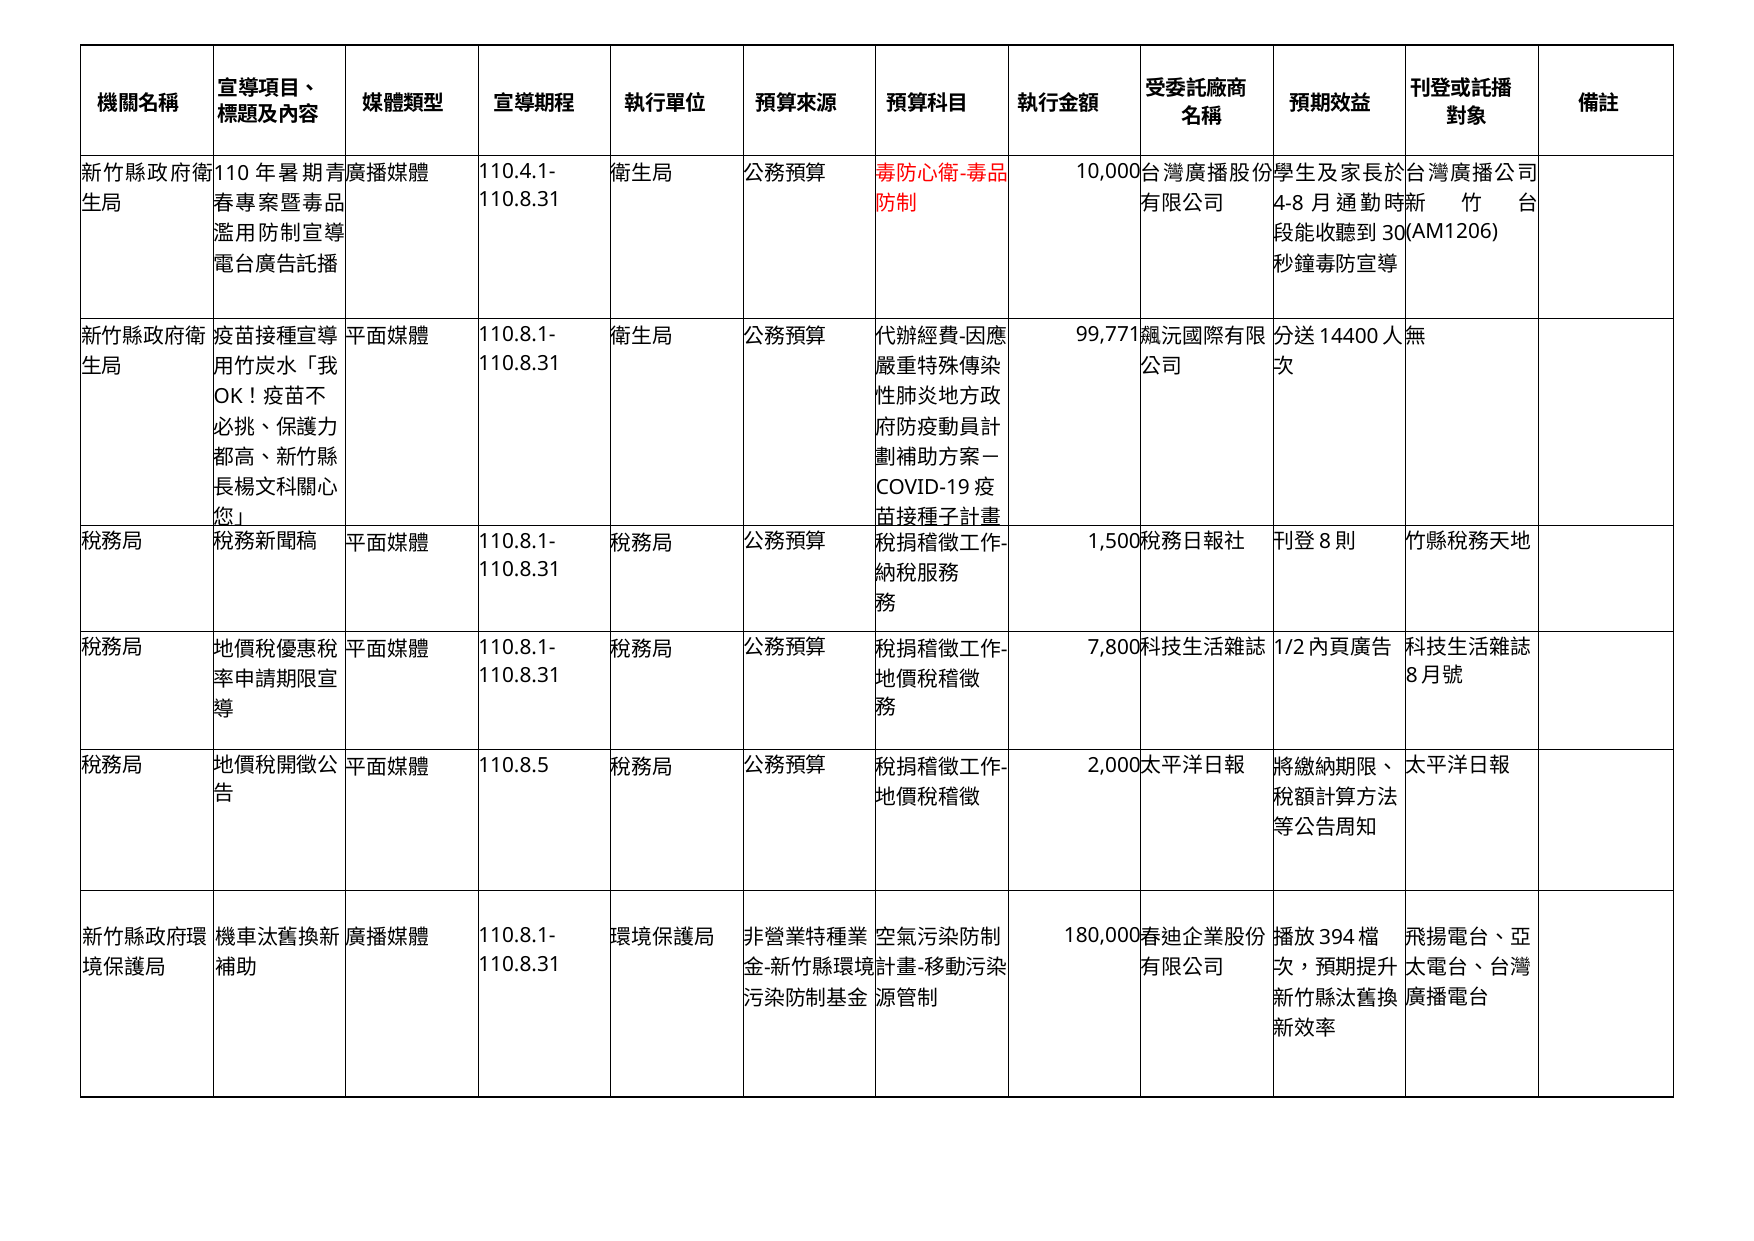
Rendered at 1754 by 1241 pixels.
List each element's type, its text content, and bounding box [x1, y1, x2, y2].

table_header 媒體類型 [346, 46, 478, 155]
table_cell 太平洋日報 [1141, 750, 1273, 890]
table_cell 1/2內頁廣告 [1274, 632, 1405, 749]
table_cell 空氣污染防制計畫-移動污染源管制 [876, 891, 1008, 1096]
table_cell 春迪企業股份有限公司 [1141, 891, 1273, 1096]
table_cell 衛生局 [611, 156, 743, 318]
table_cell 分送14400人次 [1274, 319, 1405, 524]
table_cell 稅務局 [611, 526, 743, 631]
table_cell 110.8.1-110.8.31 [479, 632, 610, 749]
table_cell [1539, 156, 1673, 318]
table_cell 公務預算 [744, 750, 875, 890]
table_cell 台灣廣播公司新竹台(AM1206) [1406, 156, 1538, 318]
table_cell 非營業特種業金-新竹縣環境污染防制基金 [744, 891, 875, 1096]
table_cell 環境保護局 [611, 891, 743, 1096]
table_cell 台灣廣播股份有限公司 [1141, 156, 1273, 318]
table_header 受委託廠商 名稱 [1141, 46, 1273, 155]
table_cell 學生及家長於4-8月通勤時段能收聽到30秒鐘毒防宣導 [1274, 156, 1405, 318]
table_cell 稅捐稽徵工作-地價稅稽徵 務 [876, 632, 1008, 749]
table_cell 110年暑期青春專案暨毒品濫用防制宣導電台廣告託播 [214, 156, 345, 318]
table_cell 公務預算 [744, 632, 875, 749]
table_cell 新竹縣政府環境保護局 [81, 891, 213, 1096]
table_header 備註 [1539, 46, 1673, 155]
table_cell 科技生活雜誌 [1141, 632, 1273, 749]
table_header 刊登或託播 對象 [1406, 46, 1538, 155]
table_header 執行單位 [611, 46, 743, 155]
table_cell [1539, 891, 1673, 1096]
table_cell 稅務日報社 [1141, 526, 1273, 631]
table_cell 110.8.5 [479, 750, 610, 890]
table_cell 機車汰舊換新補助 [214, 891, 345, 1096]
table_cell 稅務局 [81, 632, 213, 749]
table_cell 稅務局 [611, 632, 743, 749]
table_cell 平面媒體 [346, 526, 478, 631]
table_cell 地價稅優惠稅率申請期限宣導 [214, 632, 345, 749]
table_cell [1539, 526, 1673, 631]
table_cell 平面媒體 [346, 319, 478, 524]
table_header 預算科目 [876, 46, 1008, 155]
table_cell 刊登8則 [1274, 526, 1405, 631]
table_cell 新竹縣政府衛生局 [81, 156, 213, 318]
table_cell 1,500 [1009, 526, 1140, 631]
table_cell 將繳納期限、稅額計算方法等公告周知 [1274, 750, 1405, 890]
table_cell 廣播媒體 [346, 891, 478, 1096]
table_header 宣導項目、標題及內容 [214, 46, 345, 155]
table_header 預算來源 [744, 46, 875, 155]
table_cell 飛揚電台、亞太電台、台灣廣播電台 [1406, 891, 1538, 1096]
table_cell 平面媒體 [346, 632, 478, 749]
table_header 預期效益 [1274, 46, 1405, 155]
table_cell 110.8.1-110.8.31 [479, 891, 610, 1096]
table_cell 平面媒體 [346, 750, 478, 890]
table_cell 180,000 [1009, 891, 1140, 1096]
table_cell 代辦經費-因應嚴重特殊傳染性肺炎地方政府防疫動員計劃補助方案－COVID-19疫苗接種子計畫 [876, 319, 1008, 524]
table_cell 科技生活雜誌8月號 [1406, 632, 1538, 749]
table_cell 飆沅國際有限公司 [1141, 319, 1273, 524]
table_cell 竹縣稅務天地 [1406, 526, 1538, 631]
table_cell 稅捐稽徵工作-地價稅稽徵 [876, 750, 1008, 890]
table_header 宣導期程 [479, 46, 610, 155]
table_cell 公務預算 [744, 526, 875, 631]
table_header 機關名稱 [81, 46, 213, 155]
table_cell 毒防心衛-毒品防制 [876, 156, 1008, 318]
table_cell [1539, 319, 1673, 524]
table_cell 疫苗接種宣導用竹炭水「我OK！疫苗不必挑、保護力都高、新竹縣長楊文科關心您」 [214, 319, 345, 524]
table_cell 新竹縣政府衛生局 [81, 319, 213, 524]
table_cell 稅務局 [81, 750, 213, 890]
table_cell [1539, 632, 1673, 749]
table_cell 太平洋日報 [1406, 750, 1538, 890]
table_cell 110.4.1-110.8.31 [479, 156, 610, 318]
table_cell 稅務局 [81, 526, 213, 631]
table_cell 地價稅開徵公告 [214, 750, 345, 890]
table_cell 99,771 [1009, 319, 1140, 524]
table_cell 廣播媒體 [346, 156, 478, 318]
table_cell 110.8.1-110.8.31 [479, 526, 610, 631]
table_cell 110.8.1-110.8.31 [479, 319, 610, 524]
table_cell 播放394檔次，預期提升新竹縣汰舊換新效率 [1274, 891, 1405, 1096]
table_cell 7,800 [1009, 632, 1140, 749]
table_cell 稅務局 [611, 750, 743, 890]
table_cell 無 [1406, 319, 1538, 524]
table_cell 公務預算 [744, 156, 875, 318]
table_cell 公務預算 [744, 319, 875, 524]
table_cell [1539, 750, 1673, 890]
table_header 執行金額 [1009, 46, 1140, 155]
table_cell 2,000 [1009, 750, 1140, 890]
table_cell 10,000 [1009, 156, 1140, 318]
table_cell 稅務新聞稿 [214, 526, 345, 631]
table_cell 衛生局 [611, 319, 743, 524]
table_cell 稅捐稽徵工作-納稅服務 務 [876, 526, 1008, 631]
